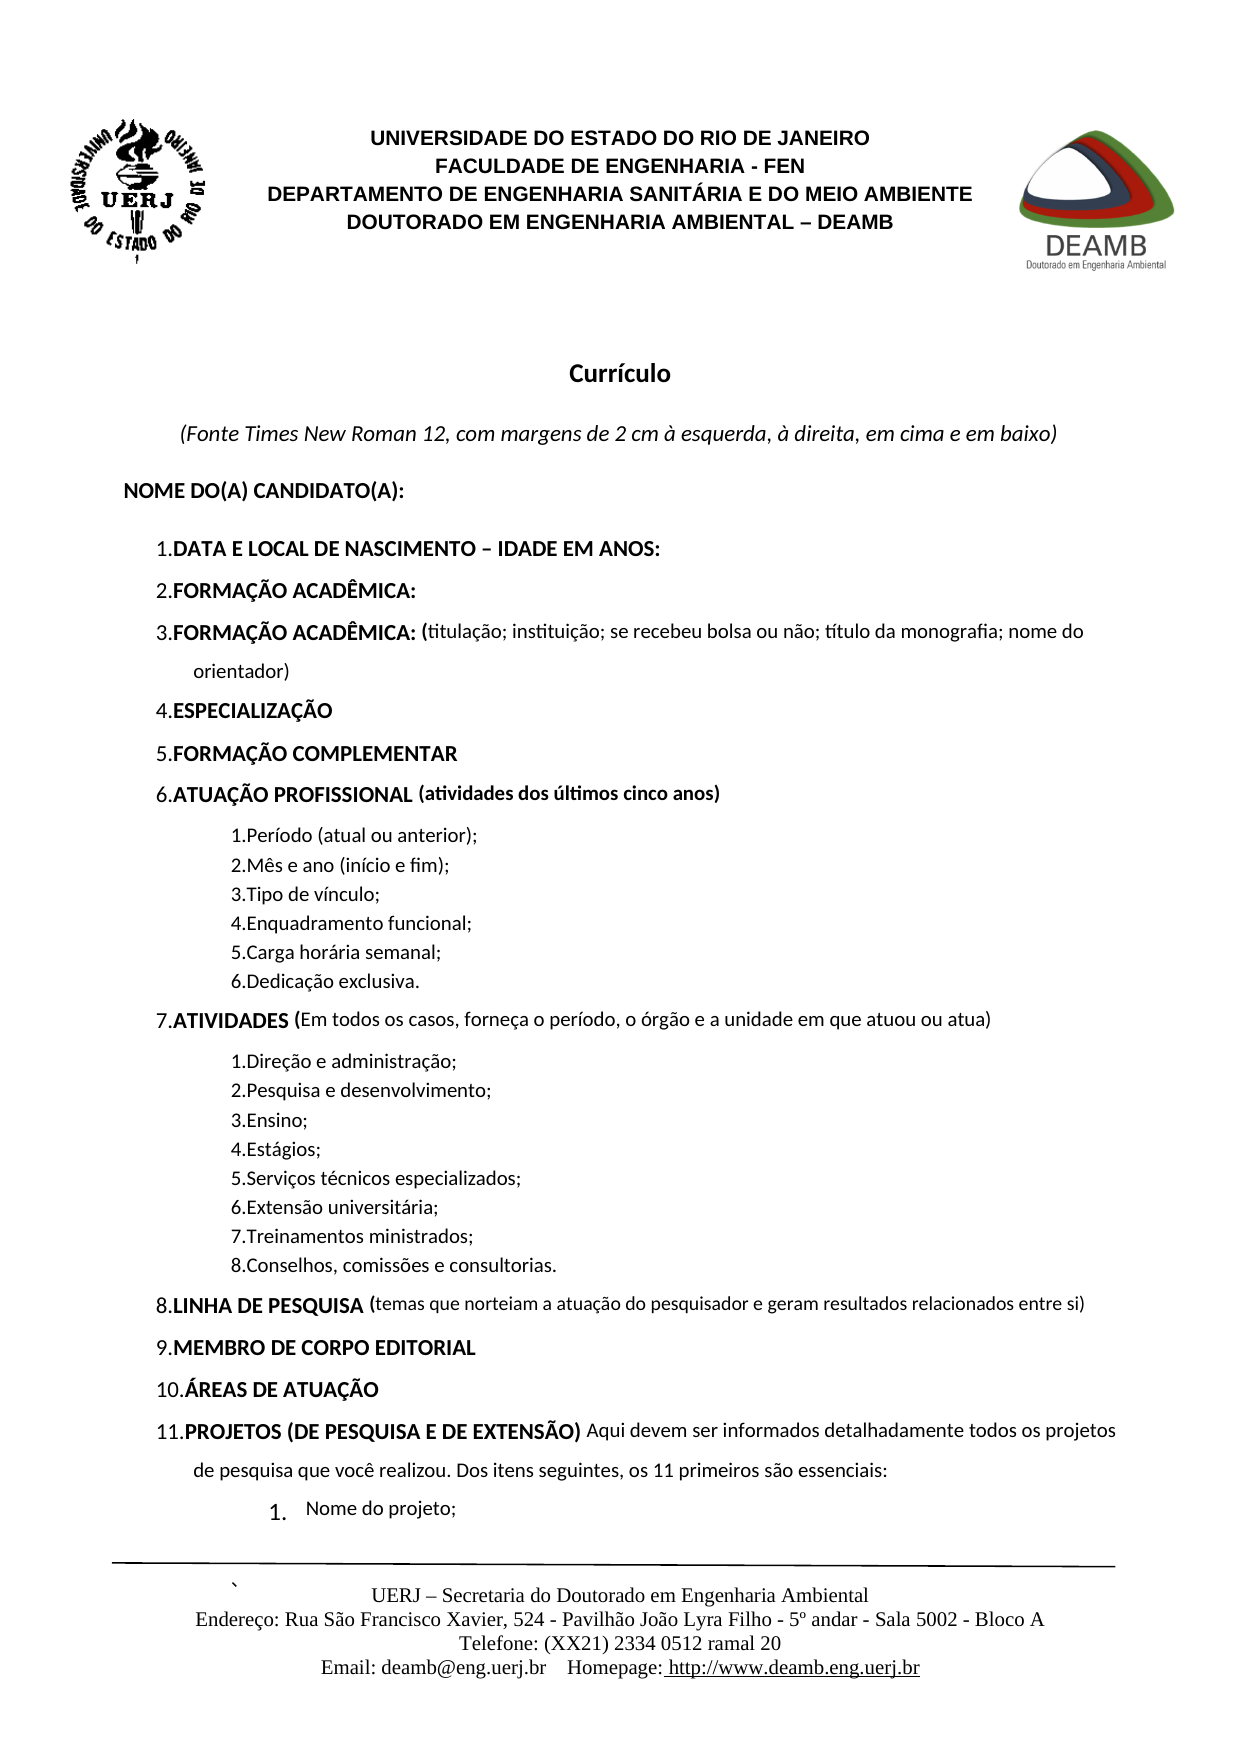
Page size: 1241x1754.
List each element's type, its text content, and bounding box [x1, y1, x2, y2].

text Currículo [118, 357, 1122, 389]
list FORMAÇÃO COMPLEMENTAR [156, 739, 1122, 767]
text (Fonte Times New Roman 12, com margens de 2 cm à esquerda, à direita, em cima e em baixo) [118, 419, 1122, 447]
list MEMBRO DE CORPO EDITORIAL [156, 1333, 1122, 1361]
list Período (atual ou anterior); [231, 823, 1122, 848]
list FORMAÇÃO ACADÊMICA: (titulação; instituição; se recebeu bolsa ou não; título da monografia; nome do orientador) [156, 618, 1122, 684]
list ATUAÇÃO PROFISSIONAL (atividades dos últimos cinco anos) [156, 781, 1122, 809]
list Ensino; [231, 1107, 1122, 1132]
list ESPECIALIZAÇÃO [156, 697, 1122, 725]
list Treinamentos ministrados; [231, 1223, 1122, 1249]
list Extensão universitária; [231, 1194, 1122, 1220]
list Estágios; [231, 1136, 1122, 1161]
list FORMAÇÃO ACADÊMICA: [156, 576, 1122, 604]
list ATIVIDADES (Em todos os casos, forneça o período, o órgão e a unidade em que atuou ou atua) [156, 1007, 1122, 1034]
list Direção e administração; [231, 1048, 1122, 1074]
list PROJETOS (DE PESQUISA E DE EXTENSÃO) Aqui devem ser informados detalhadamente todos os projetos de pesquisa que você realizou. Dos itens seguintes, os 11 primeiros são essenciais: [156, 1417, 1122, 1483]
list Carga horária semanal; [231, 939, 1122, 965]
list Mês e ano (início e fim); [231, 852, 1122, 877]
list Pesquisa e desenvolvimento; [231, 1078, 1122, 1103]
list DATA E LOCAL DE NASCIMENTO – IDADE EM ANOS: [156, 534, 1122, 562]
list Tipo de vínculo; [231, 881, 1122, 906]
list ÁREAS DE ATUAÇÃO [156, 1375, 1122, 1403]
list Serviços técnicos especializados; [231, 1165, 1122, 1191]
text NOME DO(A) CANDIDATO(A): [118, 477, 1122, 505]
list Dedicação exclusiva. [231, 968, 1122, 994]
list Conselhos, comissões e consultorias. [231, 1253, 1122, 1278]
list Nome do projeto; [268, 1496, 1122, 1526]
list Enquadramento funcional; [231, 910, 1122, 936]
list LINHA DE PESQUISA (temas que norteiam a atuação do pesquisador e geram resultados relacionados entre si) [156, 1291, 1122, 1319]
